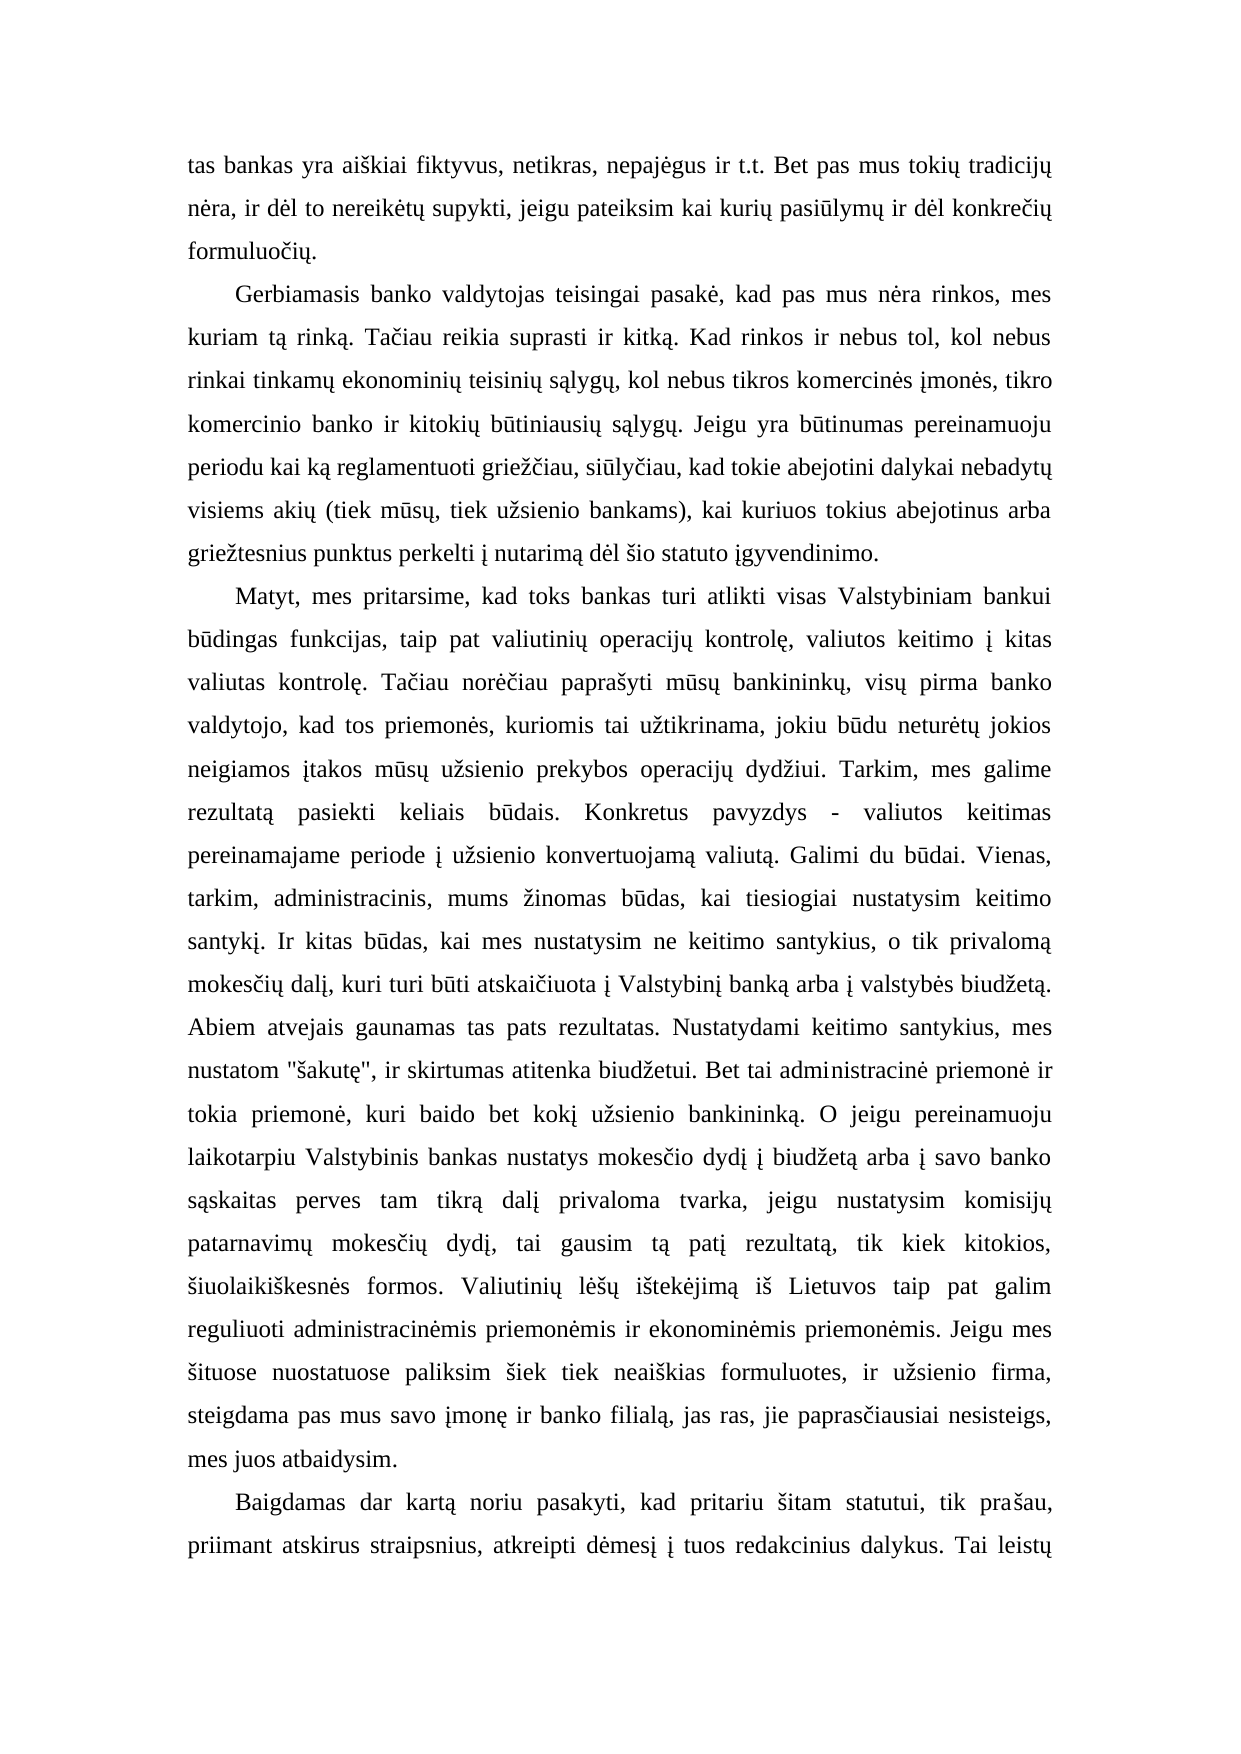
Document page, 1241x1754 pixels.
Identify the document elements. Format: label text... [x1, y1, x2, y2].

text Matyt, mes pritarsime, kad toks bankas turi atlikti visas Valstybiniam bankui būdingas funkcijas, taip pat valiutinių operacijų kontrolę, valiutos keitimo į kitas valiutas kontrolę. Tačiau norėčiau paprašyti mūsų bankininkų, visų pirma banko valdytojo, kad tos priemonės, kuriomis tai užtikrinama, jokiu būdu neturėtų jokios neigiamos įtakos mūsų užsienio prekybos operacijų dydžiui. Tarkim, mes galime rezultatą pasiekti keliais būdais. Konkretus pavyzdys - valiutos keitimas pereinamajame periode į užsienio konvertuojamą valiutą. Galimi du būdai. Vienas, tarkim, administracinis, mums žinomas būdas, kai tiesiogiai nustatysim keitimo santykį. Ir kitas būdas, kai mes nustatysim ne keitimo santykius, o tik privalomą mokesčių dalį, kuri turi būti atskaičiuota į Valstybinį banką arba į valstybės biudžetą. Abiem atvejais gaunamas tas pats rezultatas. Nustatydami keitimo santykius, mes nustatom "šakutę", ir skirtumas atitenka biudžetui. Bet tai admi­nistracinė priemonė ir tokia priemonė, kuri baido bet kokį užsienio bankininką. O jeigu pereinamuoju laikotarpiu Valstybinis bankas nustatys mokesčio dydį į biudžetą arba į savo banko sąskaitas perves tam tikrą dalį privaloma tvarka, jeigu nustatysim komisijų patarnavimų mokesčių dydį, tai gausim tą patį rezultatą, tik kiek kitokios, šiuolaikiškesnės formos. Valiutinių lėšų ištekėjimą iš Lietuvos taip pat galim reguliuoti administracinėmis priemonėmis ir ekonominėmis priemonėmis. Jeigu mes šituose nuostatuose paliksim šiek tiek neaiškias formuluotes, ir užsienio firma, steigdama pas mus savo įmonę ir banko filialą, jas ras, jie paprasčiausiai nesisteigs, mes juos atbaidysim. [187, 581, 1053, 1472]
text tas bankas yra aiškiai fiktyvus, netikras, nepajėgus ir t.t. Bet pas mus tokių tradicijų nėra, ir dėl to nereikėtų supykti, jeigu pateiksim kai kurių pasiūlymų ir dėl konkrečių formuluočių. [187, 150, 1053, 265]
text Gerbiamasis banko valdytojas teisingai pasakė, kad pas mus nėra rinkos, mes kuriam tą rinką. Tačiau reikia suprasti ir kitką. Kad rinkos ir nebus tol, kol nebus rinkai tinkamų ekonominių teisinių sąlygų, kol nebus tikros ko­mercinės įmonės, tikro komercinio banko ir kitokių būtiniausių sąlygų. Jeigu yra būtinumas pereinamuoju periodu kai ką reglamentuoti griežčiau, siūlyčiau, kad tokie abejotini dalykai nebadytų visiems akių (tiek mūsų, tiek užsienio bankams), kai kuriuos tokius abejotinus arba griežtesnius punktus perkelti į nutarimą dėl šio statuto įgyvendinimo. [187, 279, 1053, 567]
text Baigdamas dar kartą noriu pasakyti, kad pritariu šitam statutui, tik pra­šau, priimant atskirus straipsnius, atkreipti dėmesį į tuos redakcinius dalykus. Tai leistų [187, 1487, 1053, 1559]
